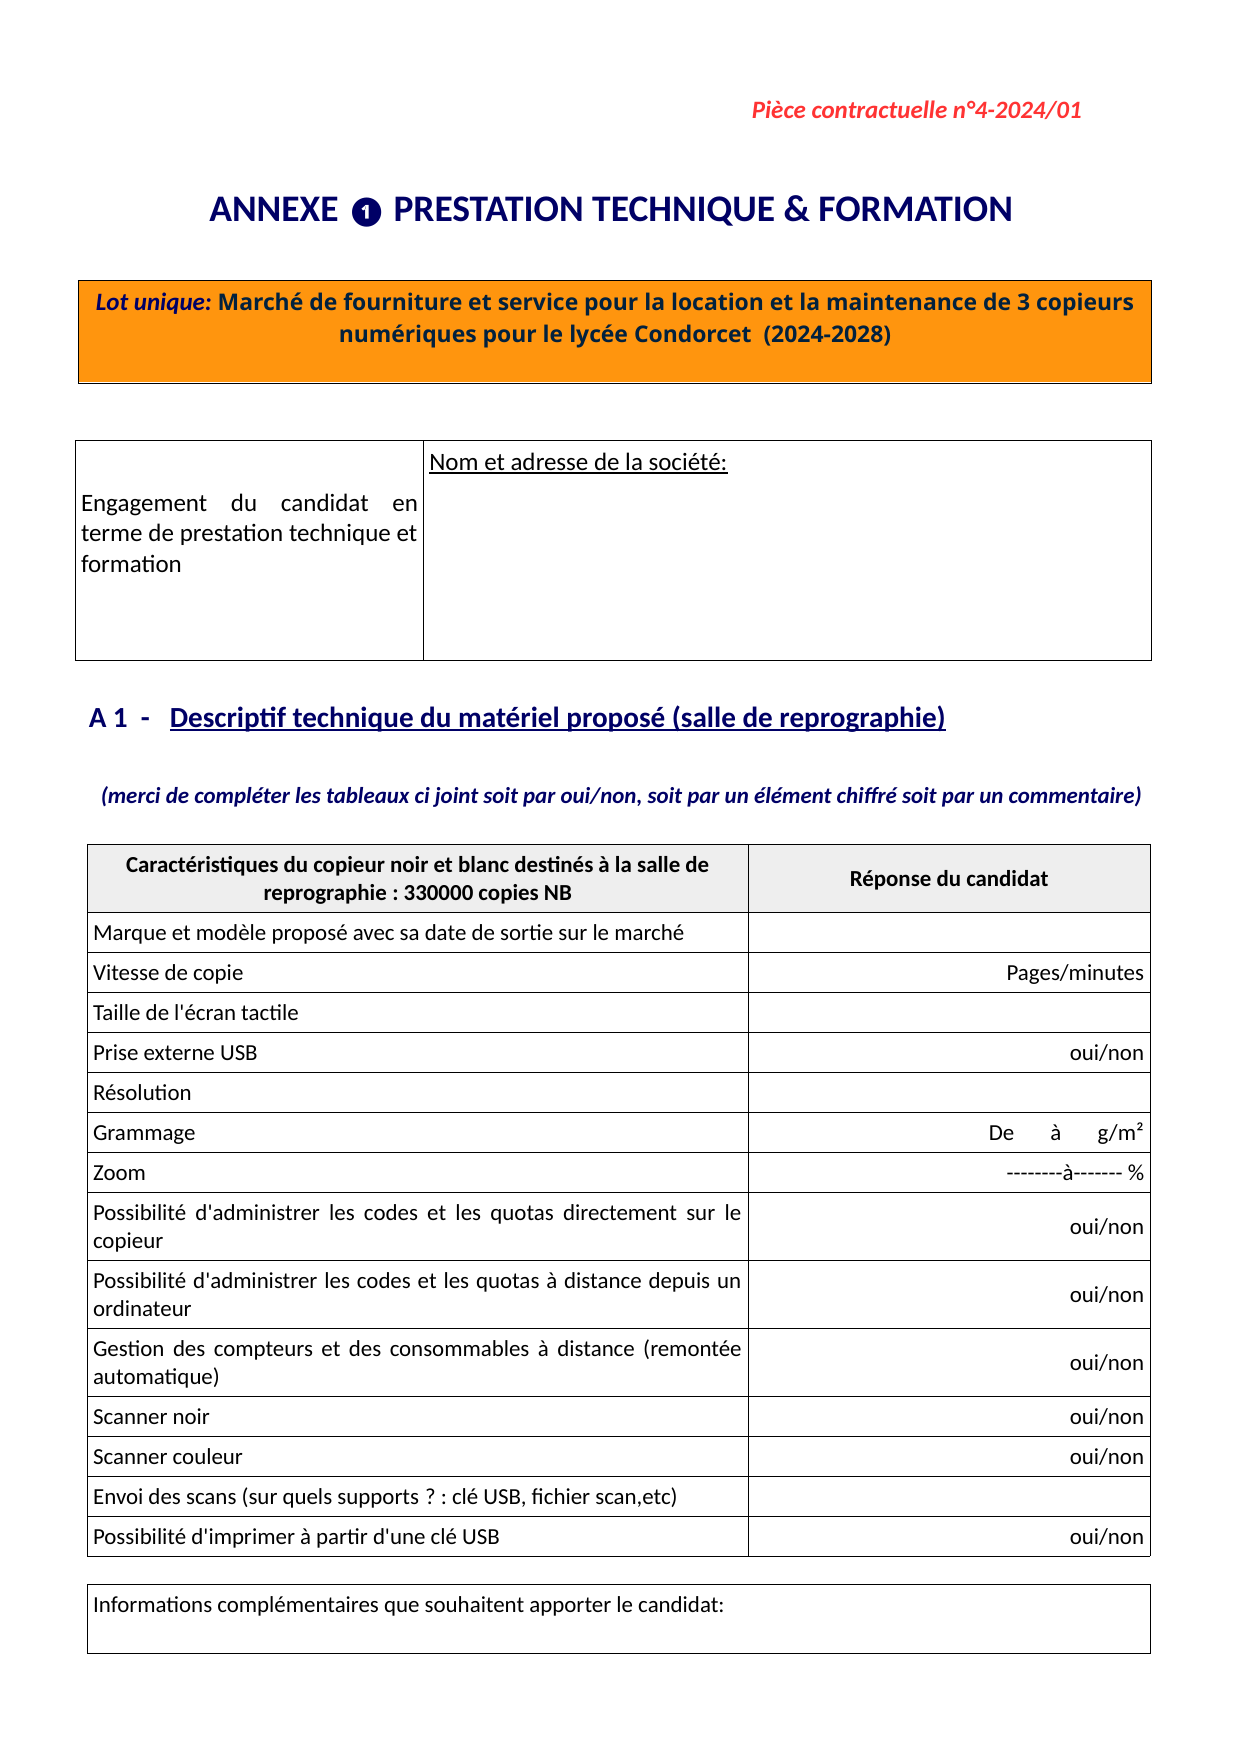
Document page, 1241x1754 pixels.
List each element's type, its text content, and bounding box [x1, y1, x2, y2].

table_header Lot unique: Marché de fourniture et service pour la location et la maintenance de 3 copieurs numériques pour le lycée Condorcet (2024-2028) [79, 281, 1151, 382]
table_header Réponse du candidat [749, 845, 1150, 912]
table_cell oui/non [749, 1261, 1150, 1328]
table_cell oui/non [749, 1329, 1150, 1396]
table_cell Pages/minutes [749, 953, 1150, 992]
table_cell Possibilité d'imprimer à partir d'une clé USB [88, 1517, 748, 1556]
table_cell Envoi des scans (sur quels supports ? : clé USB, fichier scan,etc) [88, 1477, 748, 1516]
text (merci de compléter les tableaux ci joint soit par oui/non, soit par un élément chiffré soit par un commentaire) [88, 782, 1152, 809]
table_cell [749, 1073, 1150, 1112]
table_cell oui/non [749, 1517, 1150, 1556]
table_cell De à g/m² [749, 1113, 1150, 1152]
table_cell Gestion des compteurs et des consommables à distance (remontée automatique) [88, 1329, 748, 1396]
table_cell Possibilité d'administrer les codes et les quotas à distance depuis un ordinateur [88, 1261, 748, 1328]
table_header Nom et adresse de la société: [424, 441, 1151, 660]
table_cell Scanner couleur [88, 1437, 748, 1476]
table_cell Possibilité d'administrer les codes et les quotas directement sur le copieur [88, 1193, 748, 1260]
table_cell [749, 993, 1150, 1032]
table_header Engagement du candidat en terme de prestation technique et formation [76, 441, 423, 660]
table_cell Zoom [88, 1153, 748, 1192]
table_cell oui/non [749, 1397, 1150, 1436]
table_header ANNEXE ❶ PRESTATION TECHNIQUE & FORMATION [70, 159, 1152, 252]
table_cell Prise externe USB [88, 1033, 748, 1072]
table_cell Résolution [88, 1073, 748, 1112]
table_cell Marque et modèle proposé avec sa date de sortie sur le marché [88, 913, 748, 952]
table_cell Taille de l'écran tactile [88, 993, 748, 1032]
table_cell [749, 913, 1150, 952]
table_cell --------à------- % [749, 1153, 1150, 1192]
table_header Caractéristiques du copieur noir et blanc destinés à la salle de reprographie : 330000 copies NB [88, 845, 748, 912]
table_cell oui/non [749, 1193, 1150, 1260]
table_cell oui/non [749, 1033, 1150, 1072]
table_cell Vitesse de copie [88, 953, 748, 992]
table_cell [749, 1477, 1150, 1516]
table_header Informations complémentaires que souhaitent apporter le candidat: [88, 1585, 1150, 1652]
table_cell Grammage [88, 1113, 748, 1152]
table_cell oui/non [749, 1437, 1150, 1476]
text A 1 - Descriptif technique du matériel proposé (salle de reprographie) [88, 695, 1152, 736]
table_cell Scanner noir [88, 1397, 748, 1436]
